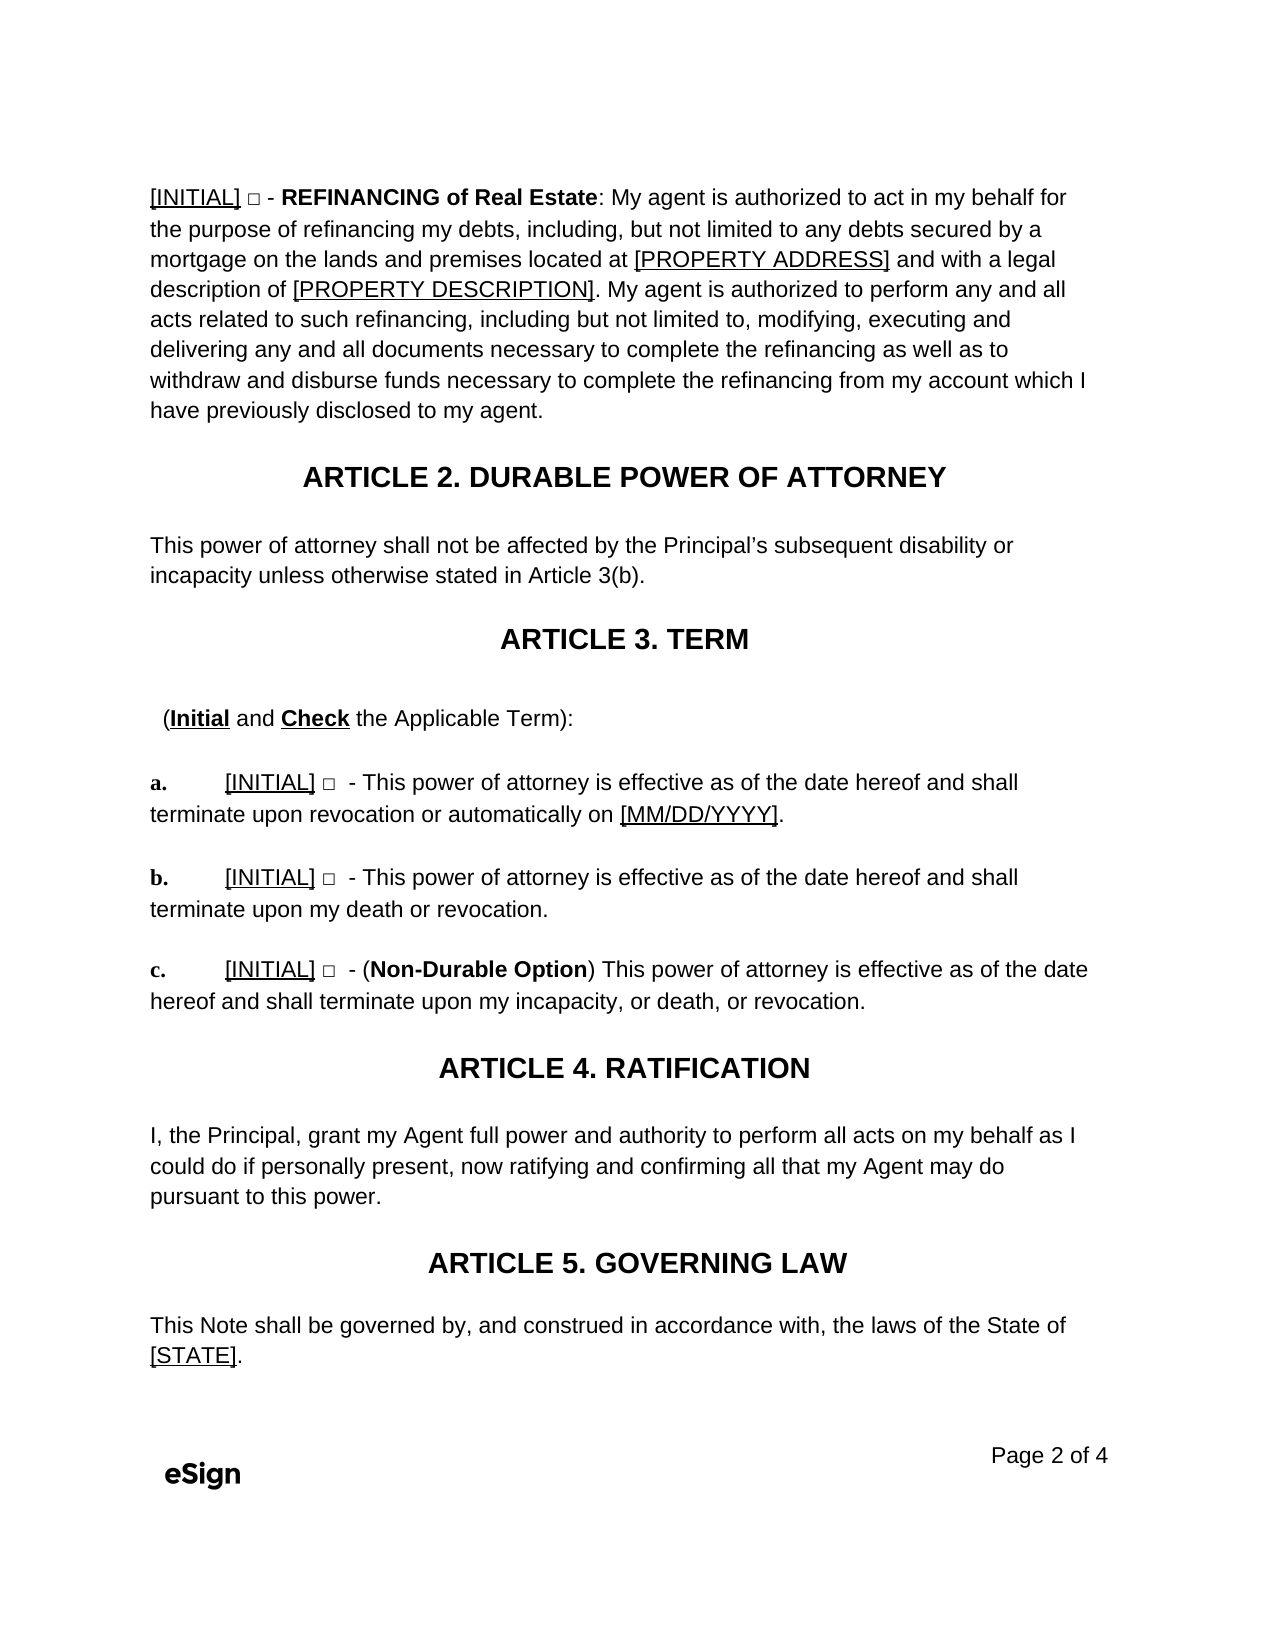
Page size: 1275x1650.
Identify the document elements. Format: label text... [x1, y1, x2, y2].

text This power of attorney shall not be affected by the Principal’s subsequent disability or incapacity unless otherwise stated in Article 3(b). [150, 532, 1099, 588]
text (Initial and Check the Applicable Term): [162, 705, 1099, 731]
text [INITIAL] ☐ - REFINANCING of Real Estate: My agent is authorized to act in my behalf for the purpose of refinancing my debts, including, but not limited to any debts secured by a mortgage on the lands and premises located at [PROPERTY ADDRESS] and with a legal description of [PROPERTY DESCRIPTION]. My agent is authorized to perform any and all acts related to such refinancing, including but not limited to, modifying, executing and delivering any and all documents necessary to complete the refinancing as well as to withdraw and disburse funds necessary to complete the refinancing from my account which I have previously disclosed to my agent. [150, 181, 1099, 423]
text ARTICLE 4. RATIFICATION [150, 1051, 1099, 1084]
text ARTICLE 2. DURABLE POWER OF ATTORNEY [150, 460, 1099, 494]
list [INITIAL] ☐ - This power of attorney is effective as of the date hereof and shall terminate upon my death or revocation. [150, 861, 1099, 922]
text ARTICLE 3. TERM [150, 622, 1099, 656]
text This Note shall be governed by, and construed in accordance with, the laws of the State of [STATE]. [150, 1312, 1125, 1369]
text ARTICLE 5. GOVERNING LAW [150, 1246, 1125, 1280]
list [INITIAL] ☐ - (Non-Durable Option) This power of attorney is effective as of the date hereof and shall terminate upon my incapacity, or death, or revocation. [150, 953, 1099, 1014]
text I, the Principal, grant my Agent full power and authority to perform all acts on my behalf as I could do if personally present, now ratifying and confirming all that my Agent may do pursuant to this power. [150, 1122, 1099, 1209]
list [INITIAL] ☐ - This power of attorney is effective as of the date hereof and shall terminate upon revocation or automatically on [MM/DD/YYYY]. [150, 765, 1099, 827]
